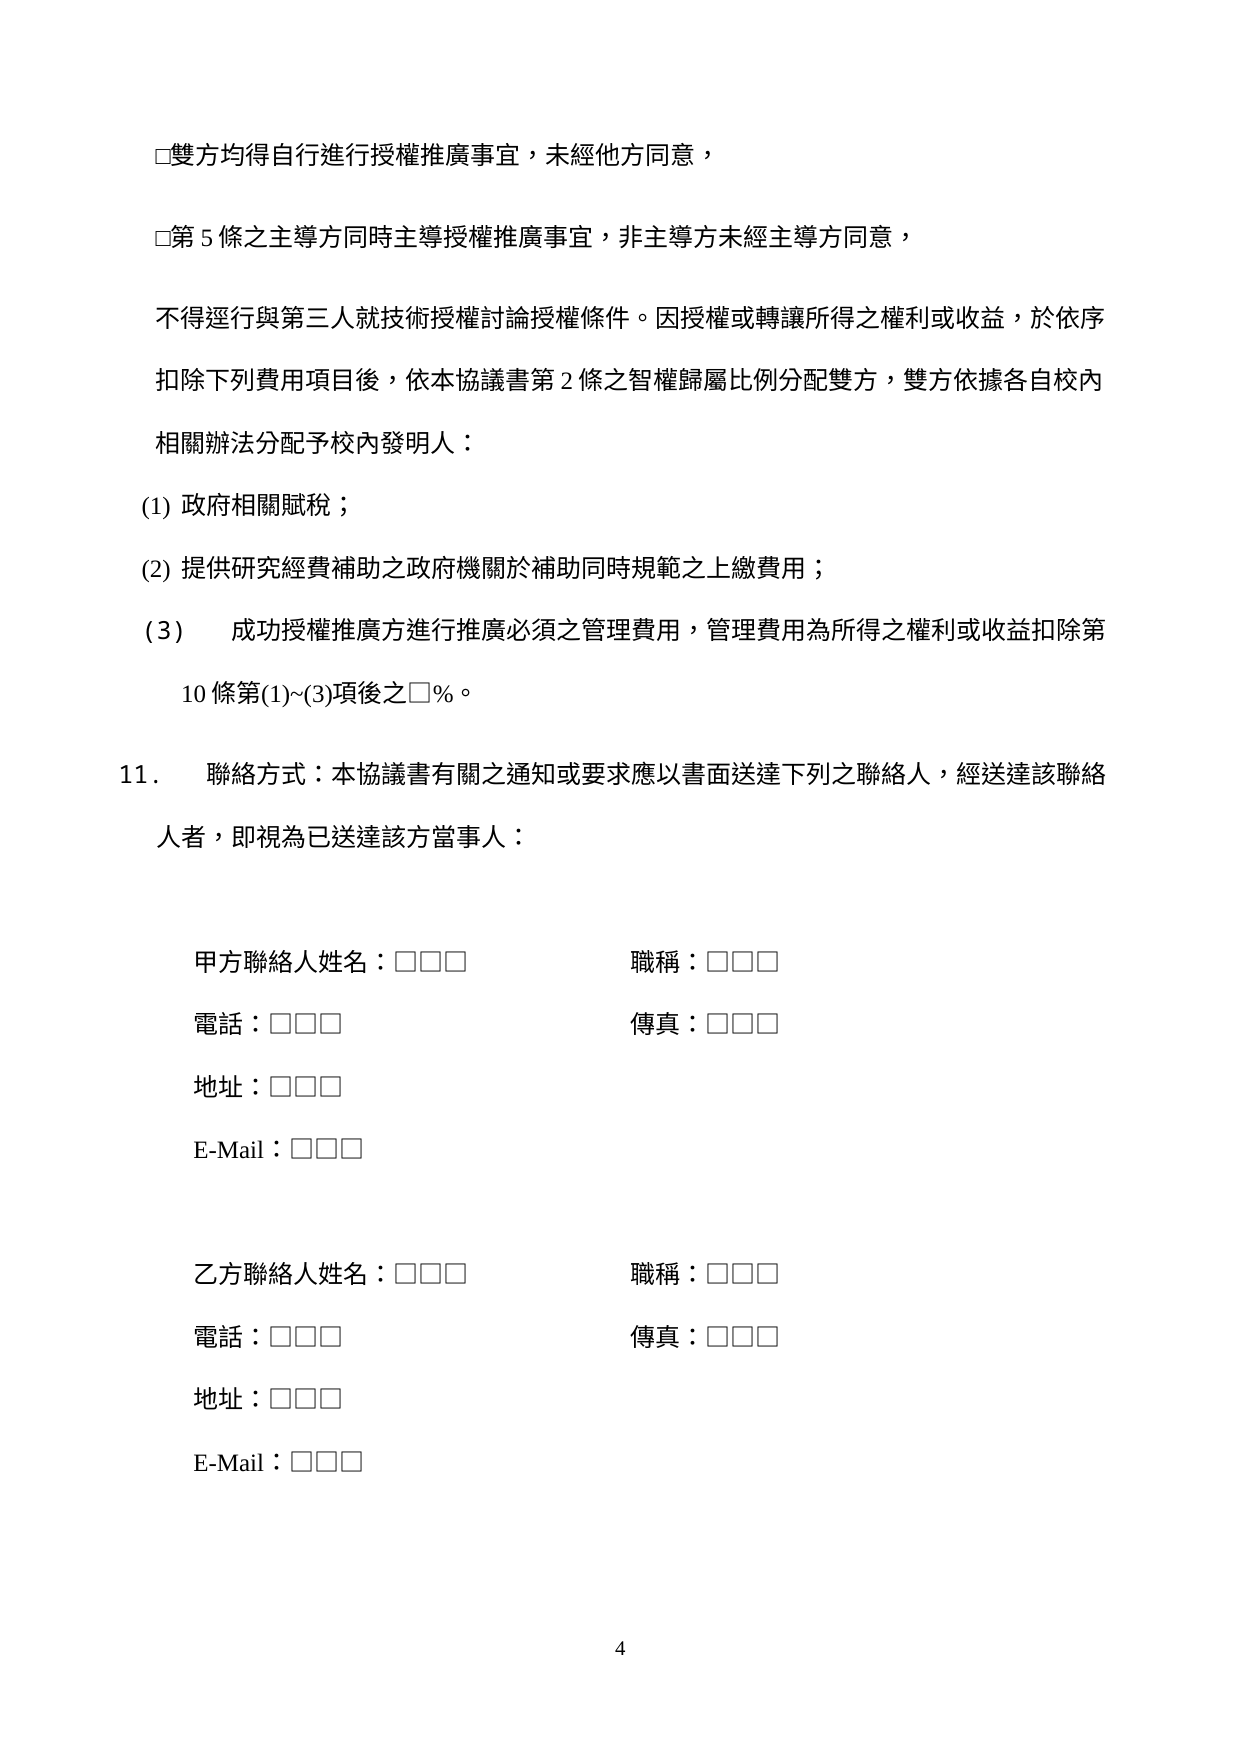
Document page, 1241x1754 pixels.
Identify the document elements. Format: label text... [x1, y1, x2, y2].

text □第5條之主導方同時主導授權推廣事宜，非主導方未經主導方同意， [155, 193, 1122, 256]
list 提供研究經費補助之政府機關於補助同時規範之上繳費用； [141, 525, 1122, 587]
text 甲方聯絡人姓名：□□□ 職稱：□□□ [193, 918, 1122, 981]
text E-Mail：□□□ [193, 1418, 1122, 1481]
text 地址：□□□ [193, 1356, 1122, 1418]
text E-Mail：□□□ [193, 1106, 1122, 1168]
text 乙方聯絡人姓名：□□□ 職稱：□□□ [193, 1231, 1122, 1293]
list 成功授權推廣方進行推廣必須之管理費用，管理費用為所得之權利或收益扣除第10條第(1)~(3)項後之□%。 [141, 587, 1122, 712]
text 電話：□□□ 傳真：□□□ [193, 981, 1122, 1043]
text □雙方均得自行進行授權推廣事宜，未經他方同意， [155, 112, 1122, 175]
text 地址：□□□ [193, 1043, 1122, 1106]
text 不得逕行與第三人就技術授權討論授權條件。因授權或轉讓所得之權利或收益，於依序扣除下列費用項目後，依本協議書第2條之智權歸屬比例分配雙方，雙方依據各自校內相關辦法分配予校內發明人： [155, 275, 1122, 462]
list 政府相關賦稅； [141, 462, 1122, 525]
list 聯絡方式：本協議書有關之通知或要求應以書面送達下列之聯絡人，經送達該聯絡人者，即視為已送達該方當事人： [118, 731, 1122, 856]
text 電話：□□□ 傳真：□□□ [193, 1293, 1122, 1356]
